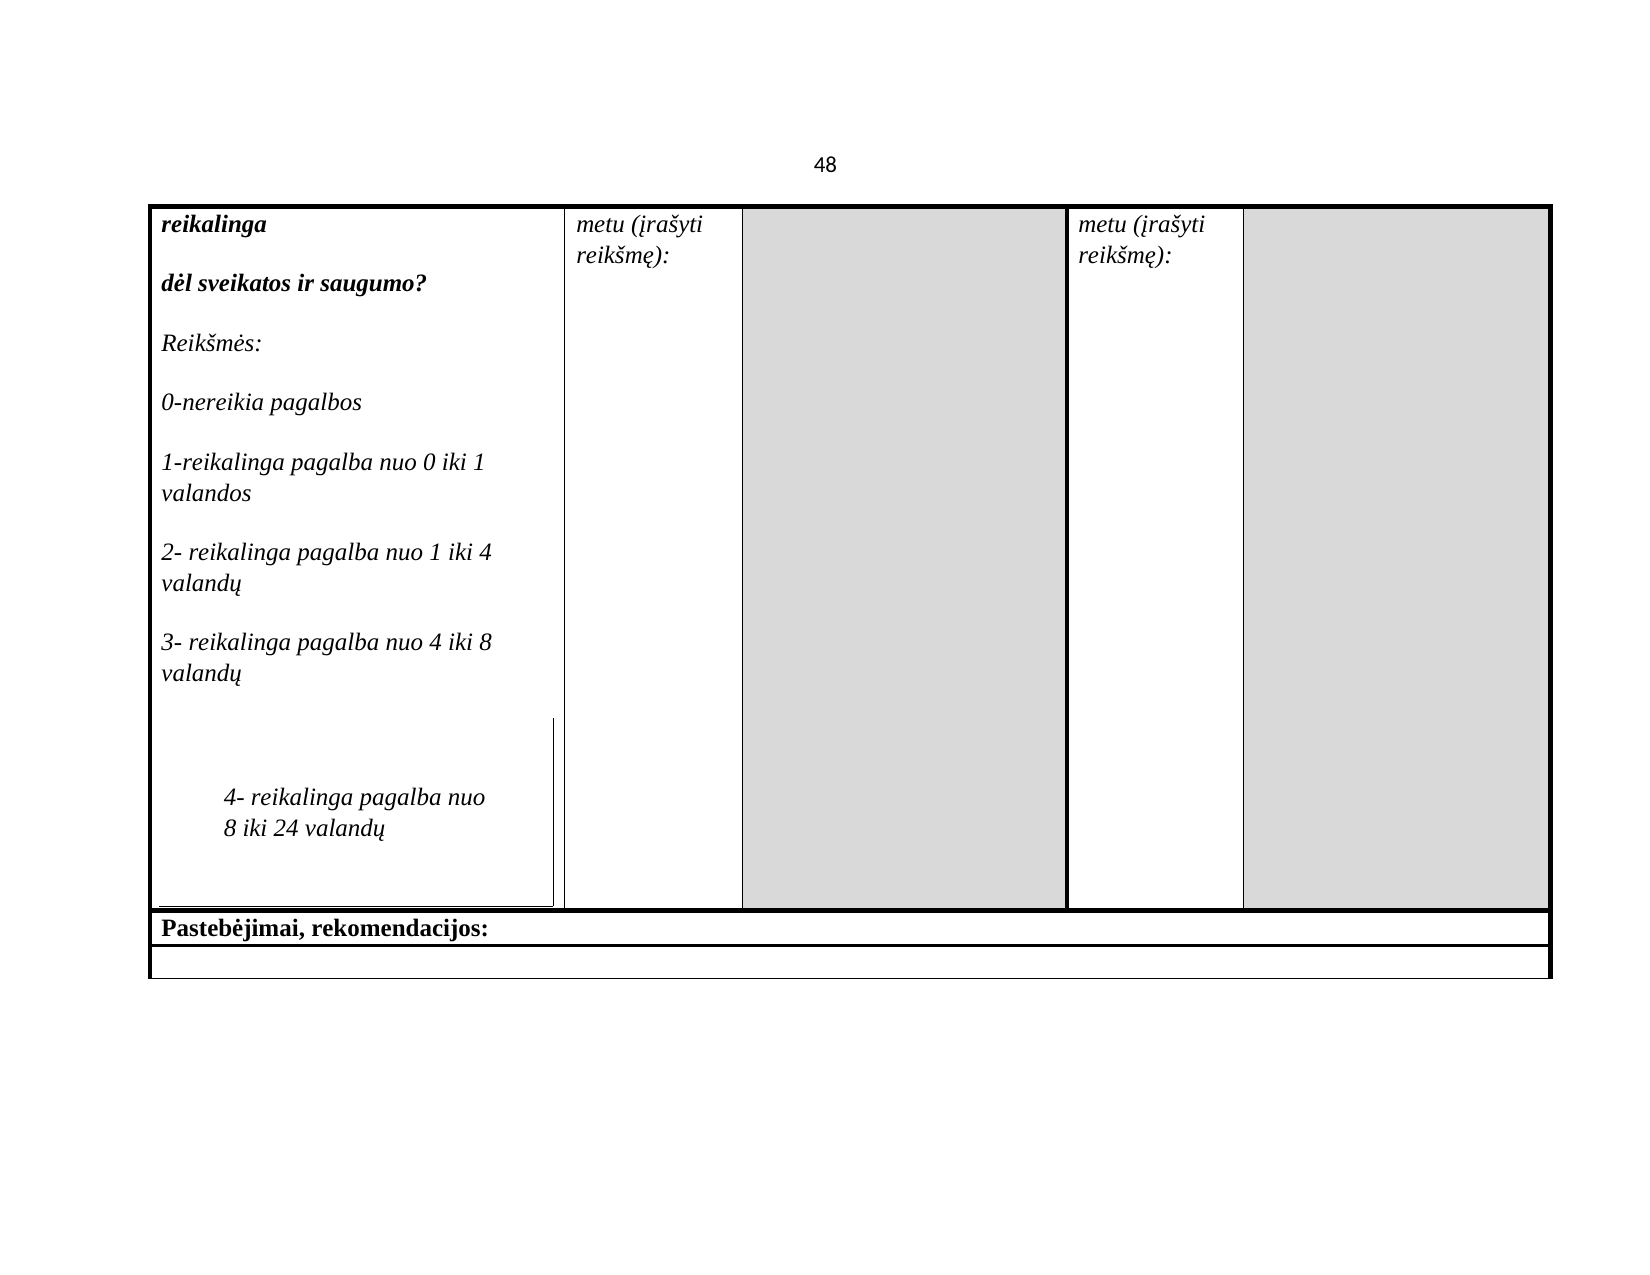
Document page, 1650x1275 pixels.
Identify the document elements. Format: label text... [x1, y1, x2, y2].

table_cell metu (įrašyti reikšmę): [565, 209, 742, 908]
table_cell Pastebėjimai, rekomendacijos: [152, 913, 1548, 944]
table_cell reikalinga dėl sveikatos ir saugumo? Reikšmės: 0-nereikia pagalbos 1-reikalinga pagalba nuo 0 iki 1 valandos 2- reikalinga pagalba nuo 1 iki 4 valandų 3- reikalinga pagalba nuo 4 iki 8 valandų 4- reikalinga pagalba nuo 8 iki 24 valandų [152, 209, 564, 908]
table_cell metu (įrašyti reikšmę): [1069, 209, 1243, 908]
table_cell [743, 209, 1065, 908]
table_cell [152, 947, 1548, 977]
table_cell [1244, 209, 1548, 908]
